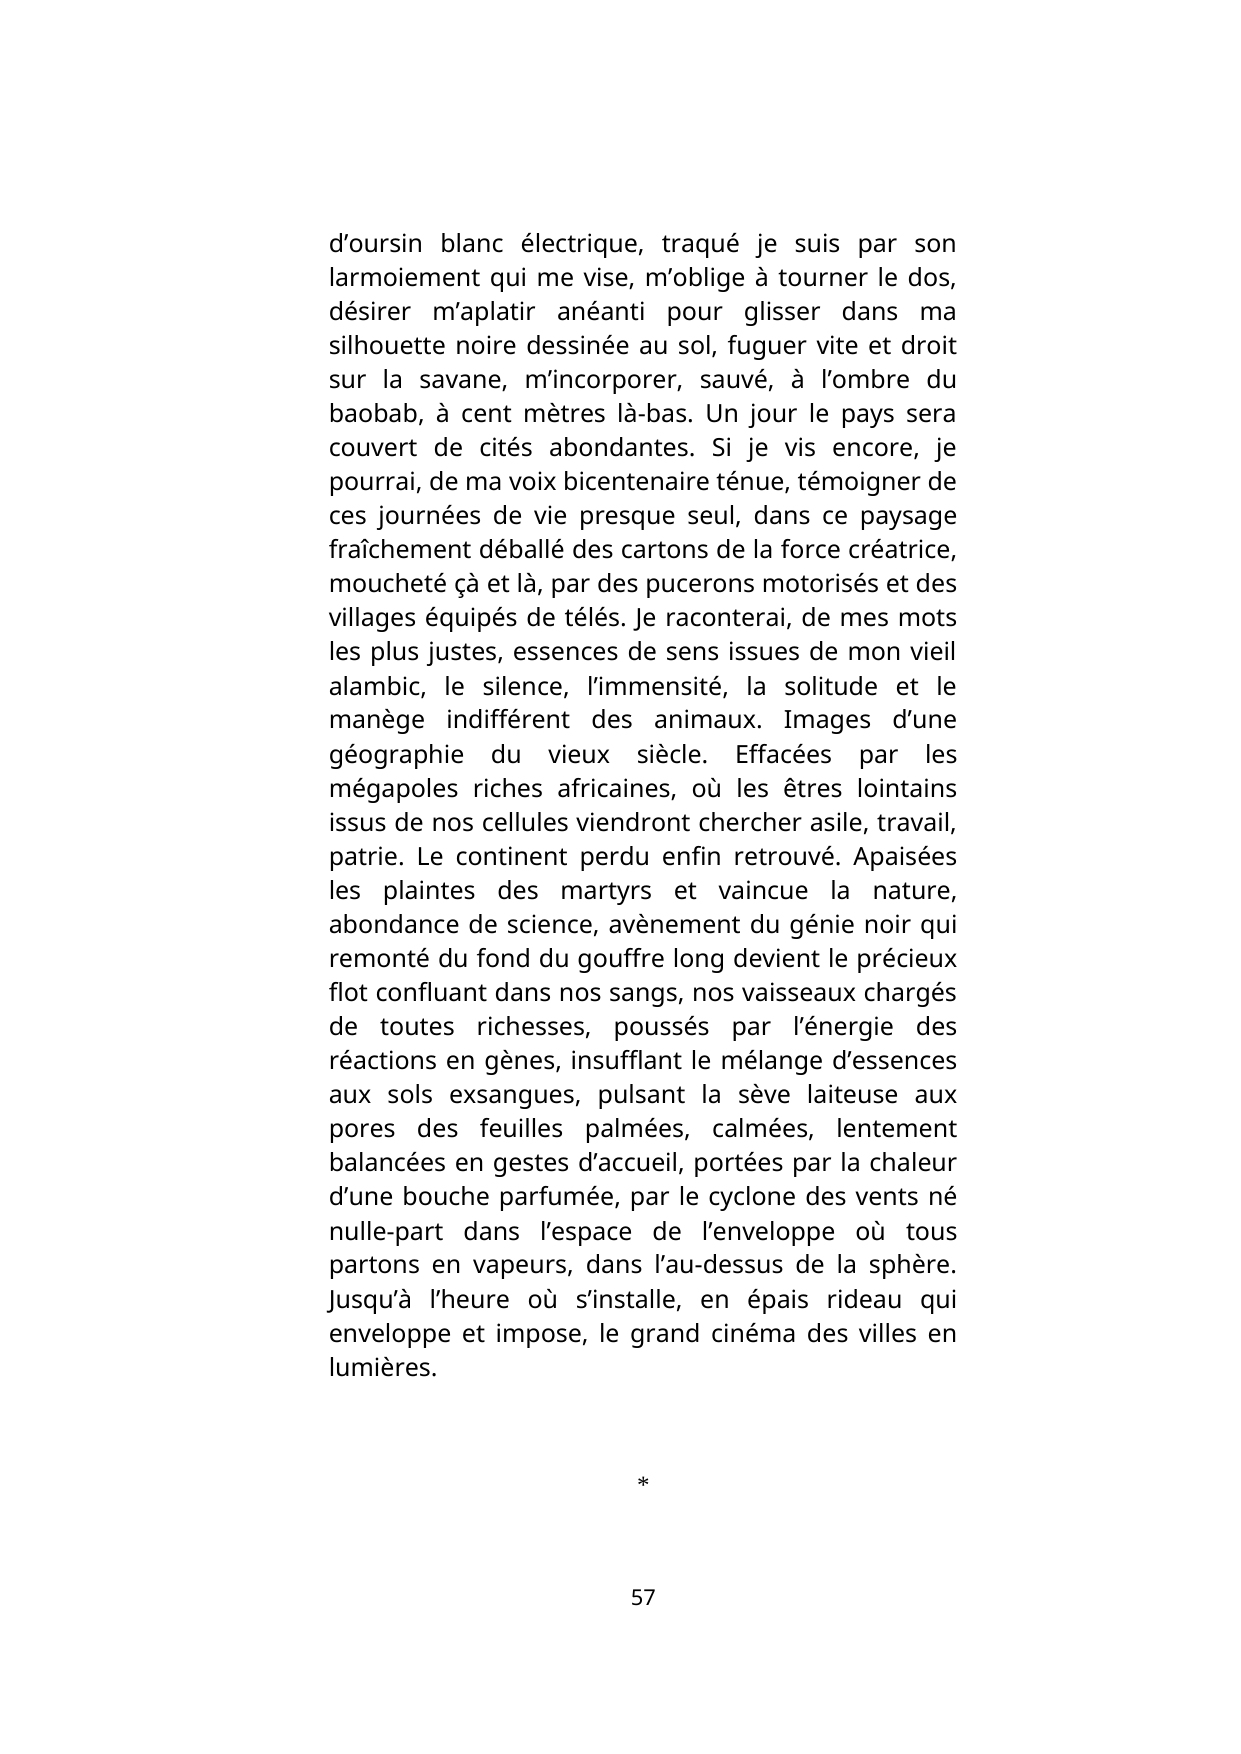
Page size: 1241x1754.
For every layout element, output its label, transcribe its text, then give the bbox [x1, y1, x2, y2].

text d’oursin blanc électrique, traqué je suis par son larmoiement qui me vise, m’oblige à tourner le dos, désirer m’aplatir anéanti pour glisser dans ma silhouette noire dessinée au sol, fuguer vite et droit sur la savane, m’incorporer, sauvé, à l’ombre du baobab, à cent mètres là-bas. Un jour le pays sera couvert de cités abondantes. Si je vis encore, je pourrai, de ma voix bicentenaire ténue, témoigner de ces journées de vie presque seul, dans ce paysage fraîchement déballé des cartons de la force créatrice, moucheté çà et là, par des pucerons motorisés et des villages équipés de télés. Je raconterai, de mes mots les plus justes, essences de sens issues de mon vieil alambic, le silence, l’immensité, la solitude et le manège indifférent des animaux. Images d’une géographie du vieux siècle. Effacées par les mégapoles riches africaines, où les êtres lointains issus de nos cellules viendront chercher asile, travail, patrie. Le continent perdu enfin retrouvé. Apaisées les plaintes des martyrs et vaincue la nature, abondance de science, avènement du génie noir qui remonté du fond du gouffre long devient le précieux flot confluant dans nos sangs, nos vaisseaux chargés de toutes richesses, poussés par l’énergie des réactions en gènes, insufflant le mélange d’essences aux sols exsangues, pulsant la sève laiteuse aux pores des feuilles palmées, calmées, lentement balancées en gestes d’accueil, portées par la chaleur d’une bouche parfumée, par le cyclone des vents né nulle-part dans l’espace de l’enveloppe où tous partons en vapeurs, dans l’au-dessus de la sphère. Jusqu’à l’heure où s’installe, en épais rideau qui enveloppe et impose, le grand cinéma des villes en lumières. [328, 225, 958, 1383]
